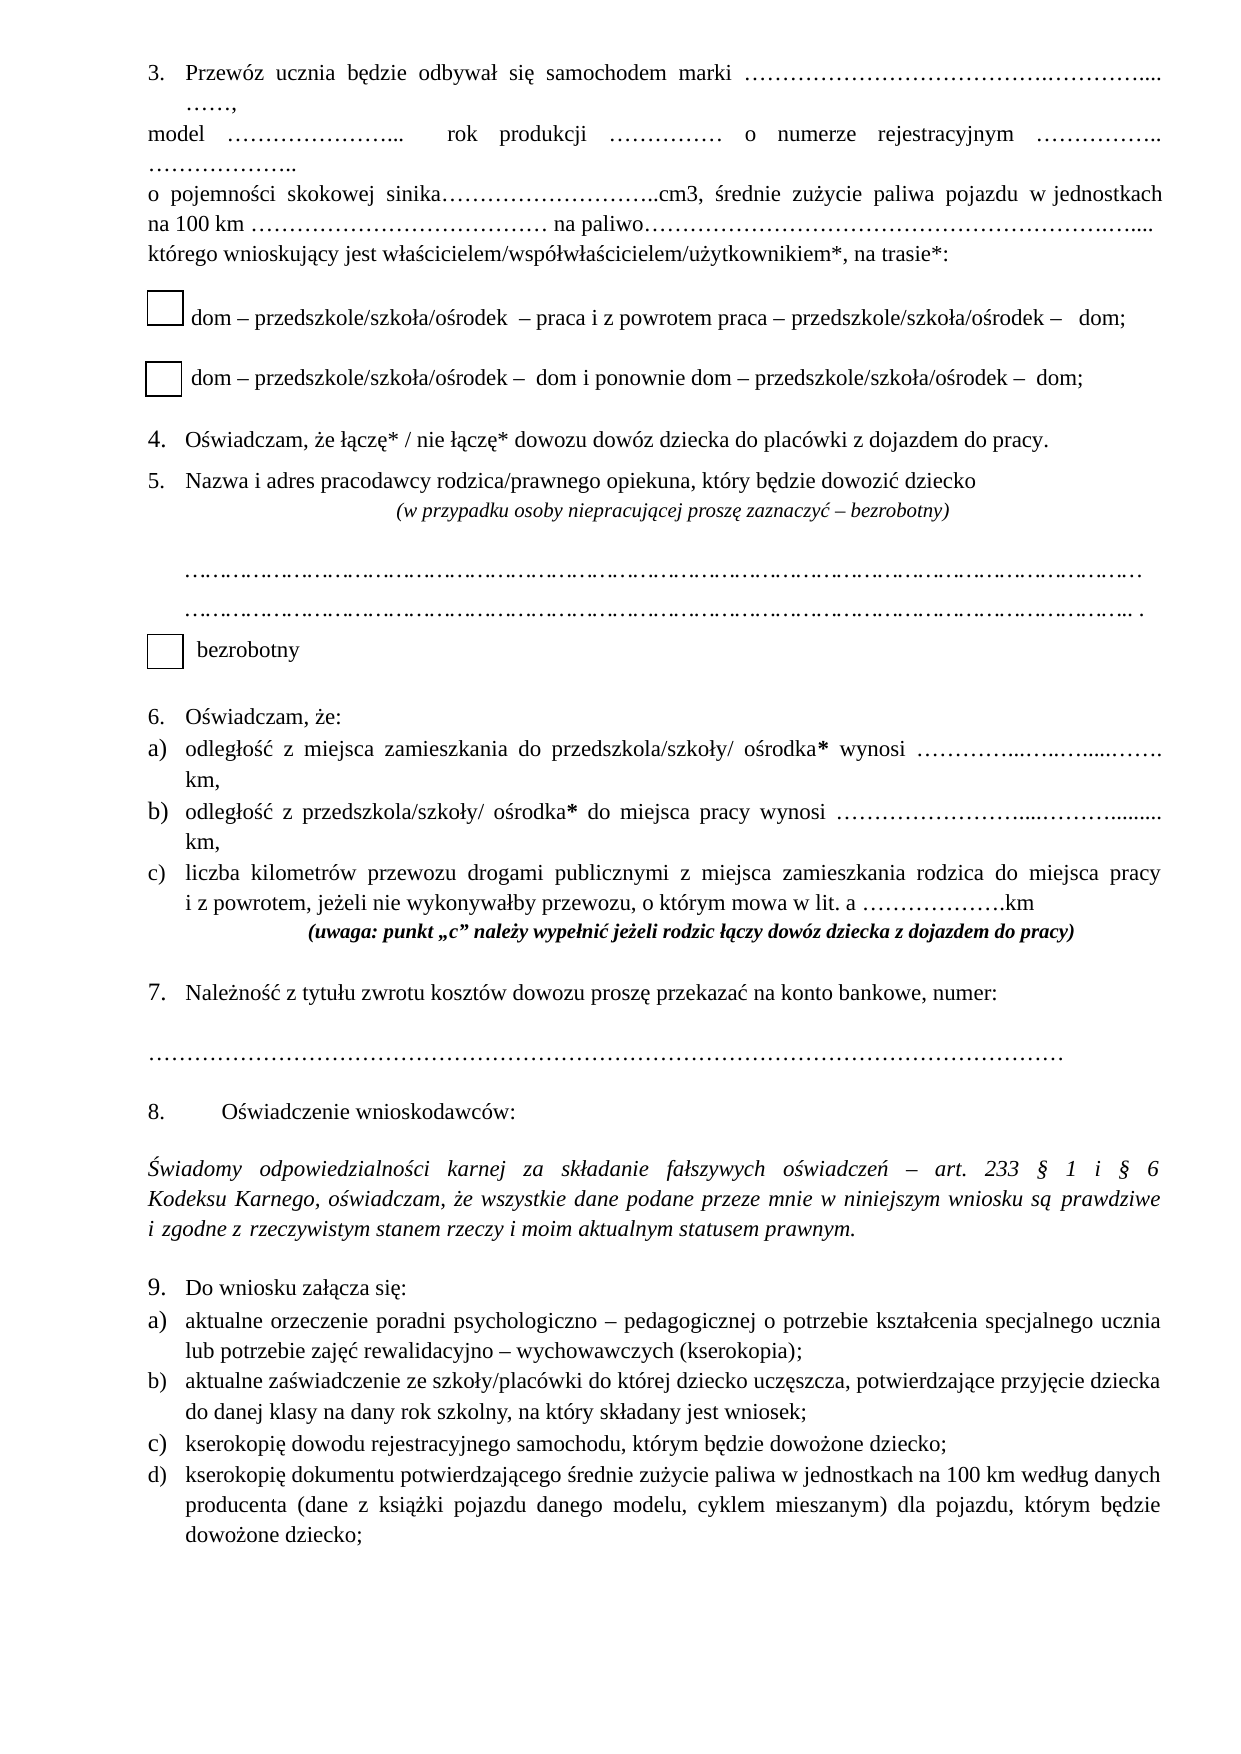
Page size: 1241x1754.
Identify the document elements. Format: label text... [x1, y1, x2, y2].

list liczba kilometrów przewozu drogami publicznymi z miejsca zamieszkania rodzica do miejsca pracy i z powrotem, jeżeli nie wykonywałby przewozu, o którym mowa w lit. a ……………….km [148, 859, 1162, 915]
subtitle Świadomy odpowiedzialności karnej za składanie fałszywych oświadczeń – art. 233 § 1 i § 6 Kodeksu Karnego, oświadczam, że wszystkie dane podane przeze mnie w niniejszym wniosku są prawdziwe i zgodne z rzeczywistym stanem rzeczy i moim aktualnym statusem prawnym. [148, 1155, 1162, 1241]
list kserokopię dowodu rejestracyjnego samochodu, którym będzie dowożone dziecko; [148, 1428, 1162, 1457]
list aktualne zaświadczenie ze szkoły/placówki do której dziecko uczęszcza, potwierdzające przyjęcie dziecka do danej klasy na dany rok szkolny, na który składany jest wniosek; [148, 1367, 1162, 1424]
text ………………………………………………………………………………………………………… [148, 1038, 1162, 1065]
list Należność z tytułu zwrotu kosztów dowozu proszę przekazać na konto bankowe, numer: [148, 977, 1162, 1006]
list Oświadczam, że: [148, 703, 1162, 729]
list ……………………………………………………………………………………………………………………………………………………………………………………………………………………………………………………….. . [185, 556, 1162, 621]
text którego wnioskujący jest właścicielem/współwłaścicielem/użytkownikiem*, na trasie*: [148, 240, 1162, 267]
list odległość z miejsca zamieszkania do przedszkola/szkoły/ ośrodka* wynosi …………...…..….....……. km, [148, 733, 1162, 792]
list Oświadczam, że łączę* / nie łączę* dowozu dowóz dziecka do placówki z dojazdem do pracy. [148, 424, 1162, 453]
list bezrobotny [184, 634, 1162, 663]
text dom – przedszkole/szkoła/ośrodek – dom i ponownie dom – przedszkole/szkoła/ośrodek – dom; [185, 364, 1162, 390]
list aktualne orzeczenie poradni psychologiczno – pedagogicznej o potrzebie kształcenia specjalnego ucznia lub potrzebie zajęć rewalidacyjno – wychowawczych (kserokopia); [148, 1305, 1162, 1364]
list Oświadczenie wnioskodawców: [148, 1098, 1104, 1124]
text dom – przedszkole/szkoła/ośrodek – praca i z powrotem praca – przedszkole/szkoła/ośrodek – dom; [185, 304, 1162, 330]
list odległość z przedszkola/szkoły/ ośrodka* do miejsca pracy wynosi ……………………....………......... km, [148, 796, 1162, 855]
list (uwaga: punkt „c” należy wypełnić jeżeli rodzic łączy dowóz dziecka z dojazdem do pracy) [223, 919, 1162, 943]
list Przewóz ucznia będzie odbywał się samochodem marki ………………………………….…………....……, [148, 59, 1162, 116]
list (w przypadku osoby niepracującej proszę zaznaczyć – bezrobotny) [185, 498, 1162, 522]
text o pojemności skokowej sinika………………………..cm3, średnie zużycie paliwa pojazdu w jednostkach na 100 km ………………………………… na paliwo…………………………………………………….….... [148, 180, 1162, 237]
list kserokopię dokumentu potwierdzającego średnie zużycie paliwa w jednostkach na 100 km według danych producenta (dane z książki pojazdu danego modelu, cyklem mieszanym) dla pojazdu, którym będzie dowożone dziecko; [148, 1461, 1162, 1548]
list Nazwa i adres pracodawcy rodzica/prawnego opiekuna, który będzie dowozić dziecko [148, 468, 1162, 494]
text model …………………... rok produkcji …………… o numerze rejestracyjnym ……………..……………….. [148, 119, 1162, 176]
list Do wniosku załącza się: [148, 1272, 1162, 1300]
